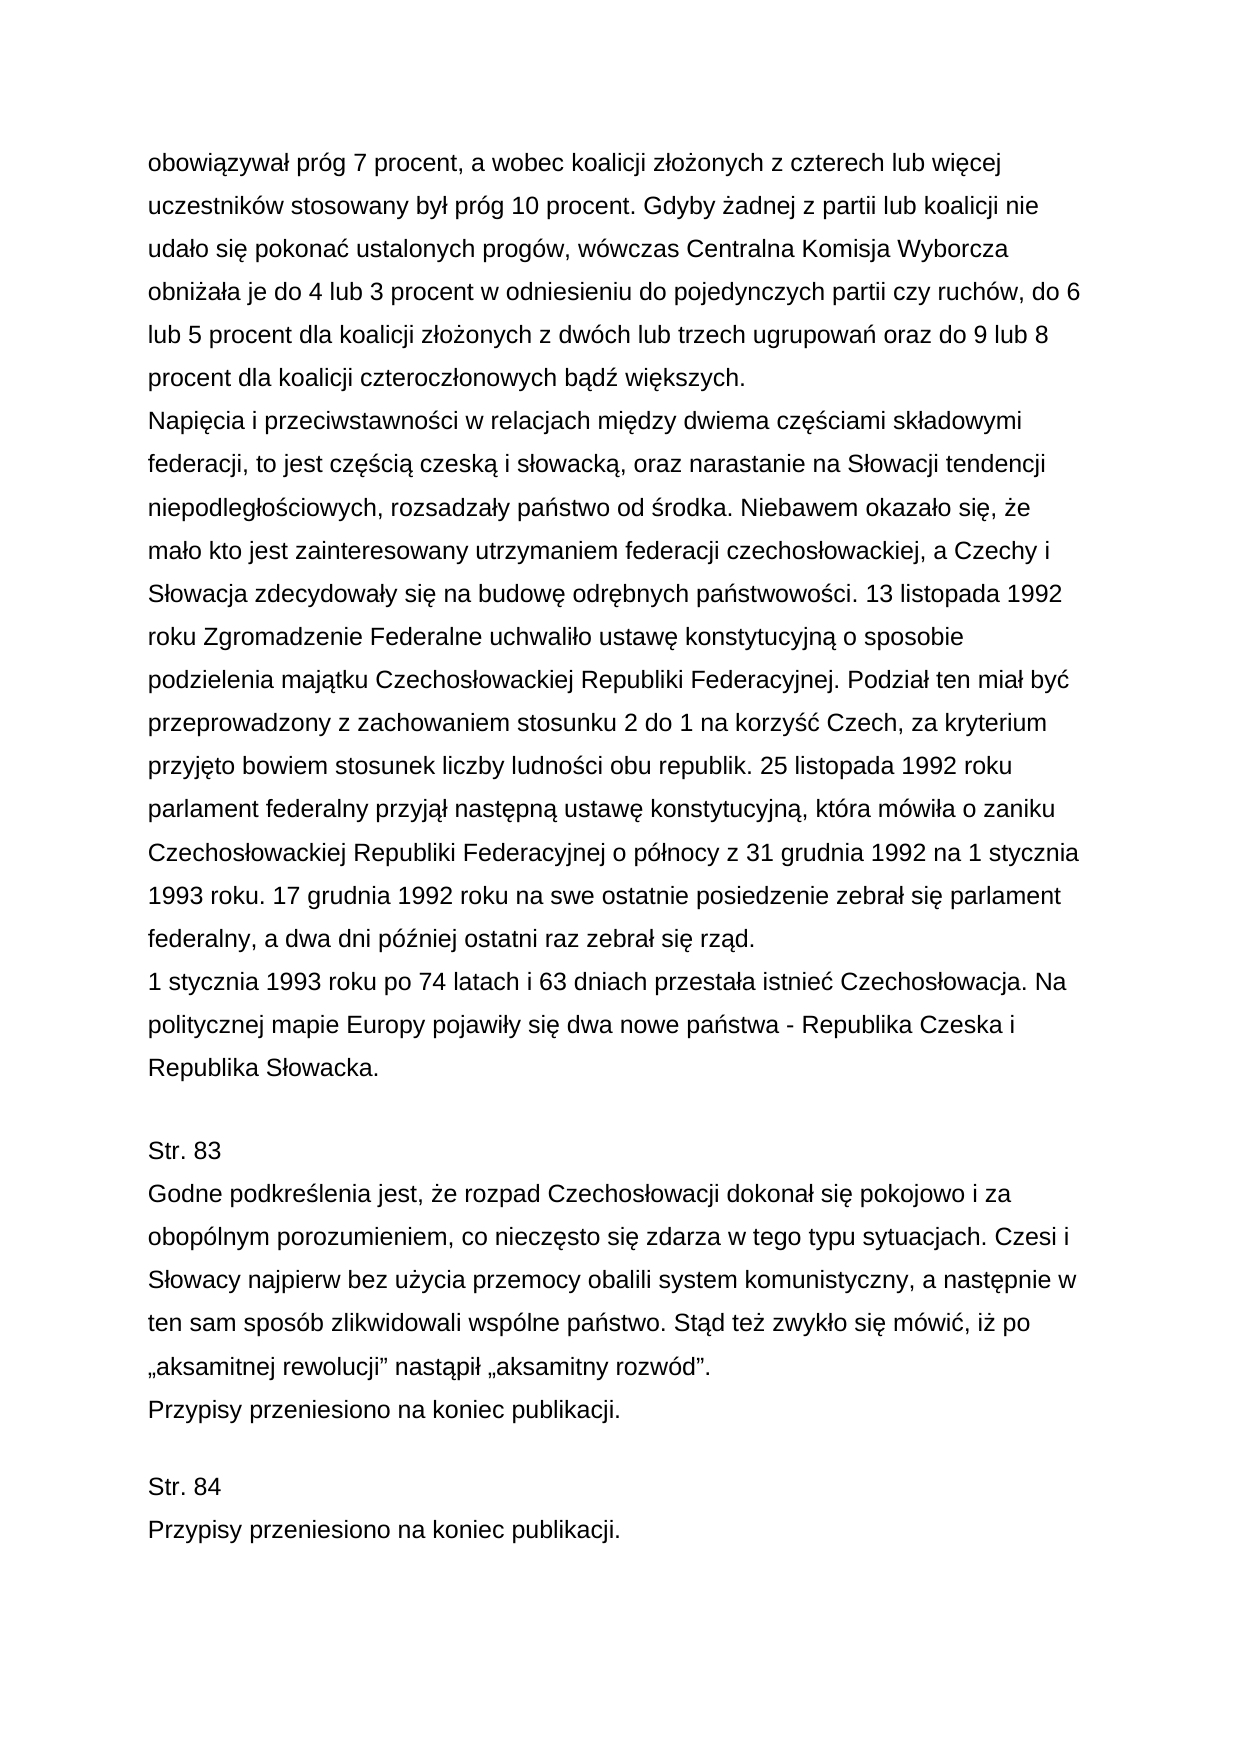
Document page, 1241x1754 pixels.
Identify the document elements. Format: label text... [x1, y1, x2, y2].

text Przypisy przeniesiono na koniec publikacji. [148, 1394, 1093, 1423]
text Godne podkreślenia jest, że rozpad Czechosłowacji dokonał się pokojowo i za obopólnym porozumieniem, co nieczęsto się zdarza w tego typu sytuacjach. Czesi i Słowacy najpierw bez użycia przemocy obalili system komunistyczny, a następnie w ten sam sposób zlikwidowali wspólne państwo. Stąd też zwykło się mówić, iż po „aksamitnej rewolucji” nastąpił „aksamitny rozwód”. [148, 1179, 1093, 1380]
text Str. 84 [148, 1472, 1093, 1501]
text Przypisy przeniesiono na koniec publikacji. [148, 1515, 1093, 1544]
text obowiązywał próg 7 procent, a wobec koalicji złożonych z czterech lub więcej uczestników stosowany był próg 10 procent. Gdyby żadnej z partii lub koalicji nie udało się pokonać ustalonych progów, wówczas Centralna Komisja Wyborcza obniżała je do 4 lub 3 procent w odniesieniu do pojedynczych partii czy ruchów, do 6 lub 5 procent dla koalicji złożonych z dwóch lub trzech ugrupowań oraz do 9 lub 8 procent dla koalicji czteroczłonowych bądź większych. [148, 148, 1093, 392]
text Napięcia i przeciwstawności w relacjach między dwiema częściami składowymi federacji, to jest częścią czeską i słowacką, oraz narastanie na Słowacji tendencji niepodległościowych, rozsadzały państwo od środka. Niebawem okazało się, że mało kto jest zainteresowany utrzymaniem federacji czechosłowackiej, a Czechy i Słowacja zdecydowały się na budowę odrębnych państwowości. 13 listopada 1992 roku Zgromadzenie Federalne uchwaliło ustawę konstytucyjną o sposobie podzielenia majątku Czechosłowackiej Republiki Federacyjnej. Podział ten miał być przeprowadzony z zachowaniem stosunku 2 do 1 na korzyść Czech, za kryterium przyjęto bowiem stosunek liczby ludności obu republik. 25 listopada 1992 roku parlament federalny przyjął następną ustawę konstytucyjną, która mówiła o zaniku Czechosłowackiej Republiki Federacyjnej o północy z 31 grudnia 1992 na 1 stycznia 1993 roku. 17 grudnia 1992 roku na swe ostatnie posiedzenie zebrał się parlament federalny, a dwa dni później ostatni raz zebrał się rząd. [148, 406, 1093, 953]
text Str. 83 [148, 1136, 1093, 1164]
text 1 stycznia 1993 roku po 74 latach i 63 dniach przestała istnieć Czechosłowacja. Na politycznej mapie Europy pojawiły się dwa nowe państwa - Republika Czeska i Republika Słowacka. [148, 967, 1093, 1082]
